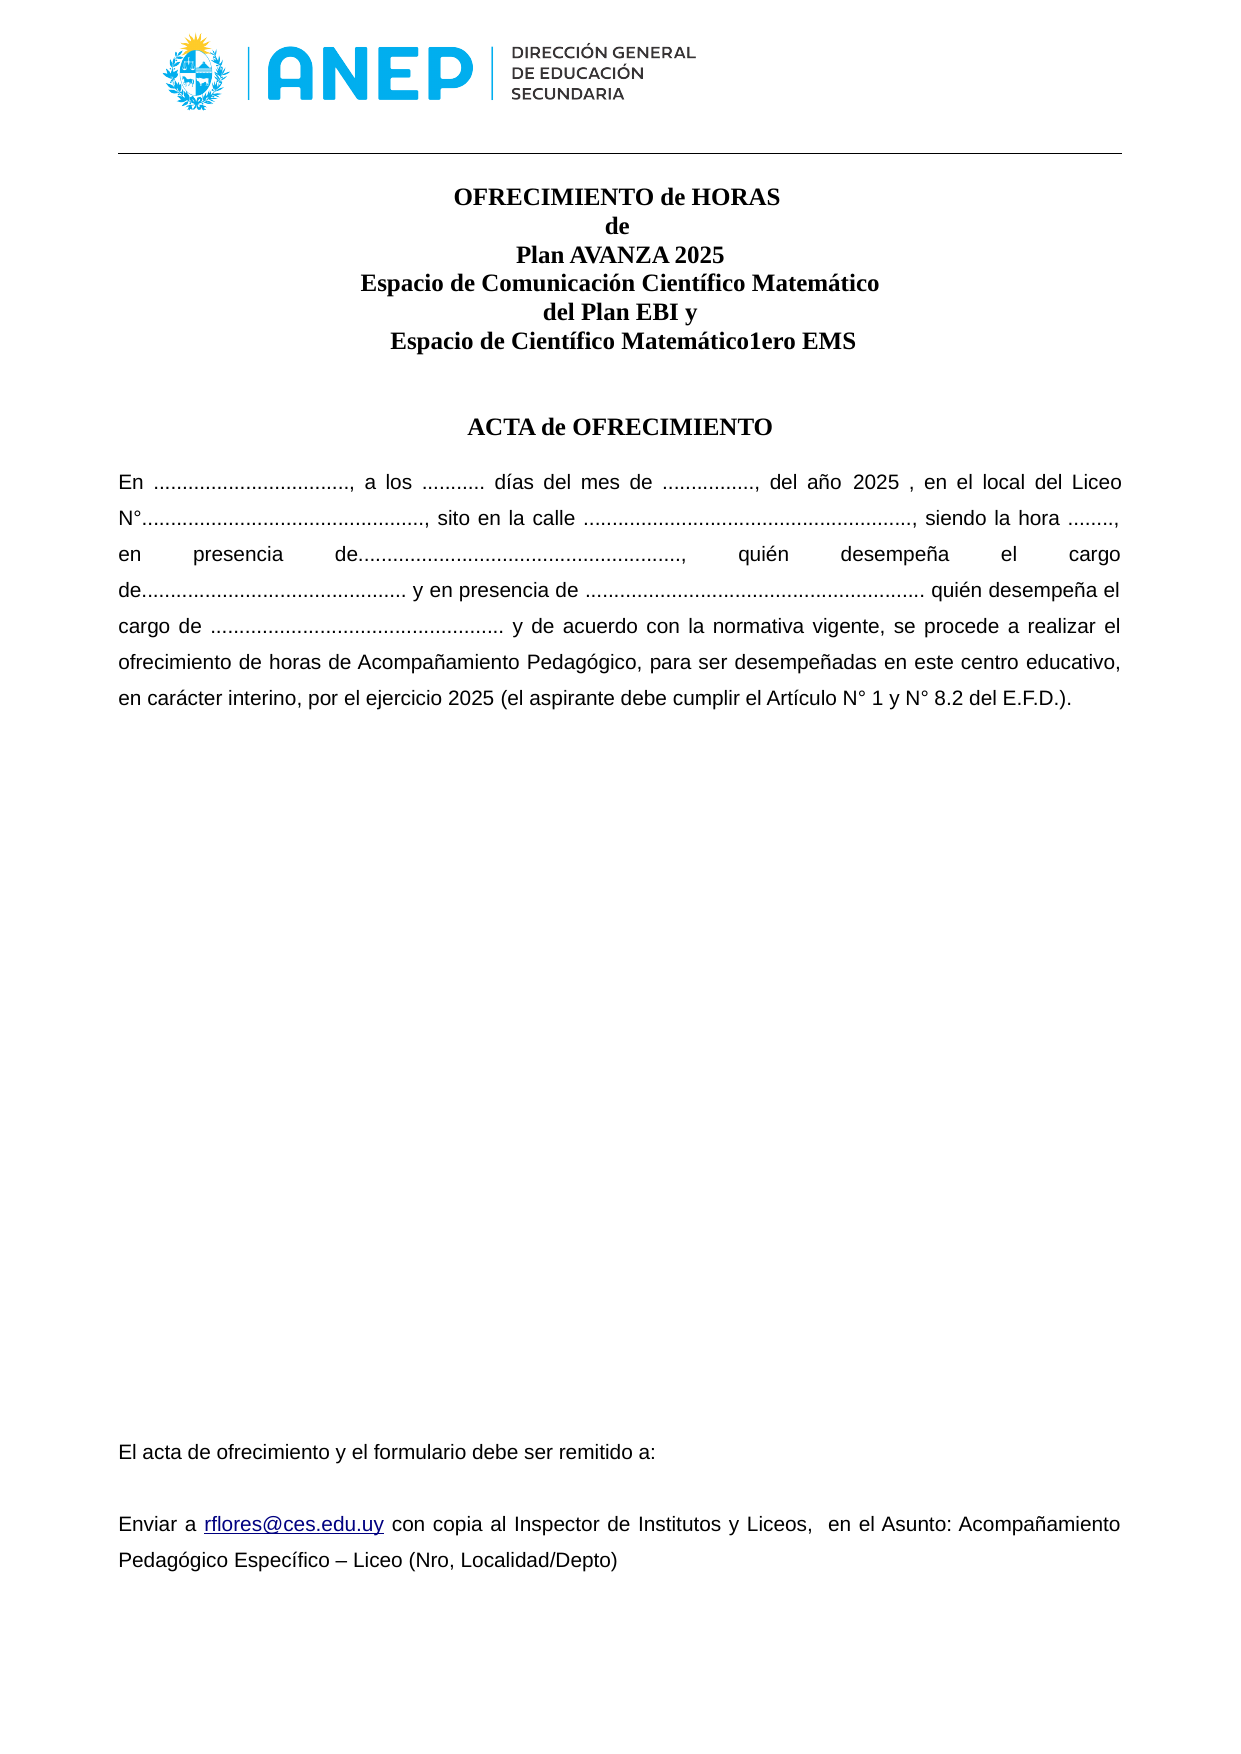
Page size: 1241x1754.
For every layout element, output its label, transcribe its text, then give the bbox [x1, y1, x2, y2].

text Espacio de Científico Matemático1ero EMS [118, 326, 1122, 355]
text ACTA de OFRECIMIENTO [118, 412, 1122, 441]
text El acta de ofrecimiento y el formulario debe ser remitido a: [118, 1440, 1122, 1464]
text Espacio de Comunicación Científico Matemático [118, 268, 1122, 297]
text Enviar a rflores@ces.edu.uy con copia al Inspector de Institutos y Liceos, en el Asunto: Acompañamiento Pedagógico Específico – Liceo (Nro, Localidad/Depto) [118, 1512, 1122, 1572]
text Plan AVANZA 2025 [118, 240, 1122, 268]
picture [128, 2, 735, 142]
text de [118, 211, 1122, 240]
text OFRECIMIENTO de HORAS [118, 182, 1122, 211]
text En .................................., a los ........... días del mes de ................, del año 2025 , en el local del Liceo N°................................................., sito en la calle ........................................................., siendo la hora ........, en presencia de........................................................, quién desempeña el cargo de.............................................. y en presencia de ........................................................... quién desempeña el cargo de ................................................... y de acuerdo con la normativa vigente, se procede a realizar el ofrecimiento de horas de Acompañamiento Pedagógico, para ser desempeñadas en este centro educativo, en carácter interino, por el ejercicio 2025 (el aspirante debe cumplir el Artículo N° 1 y N° 8.2 del E.F.D.). [118, 470, 1122, 709]
text del Plan EBI y [118, 297, 1122, 326]
